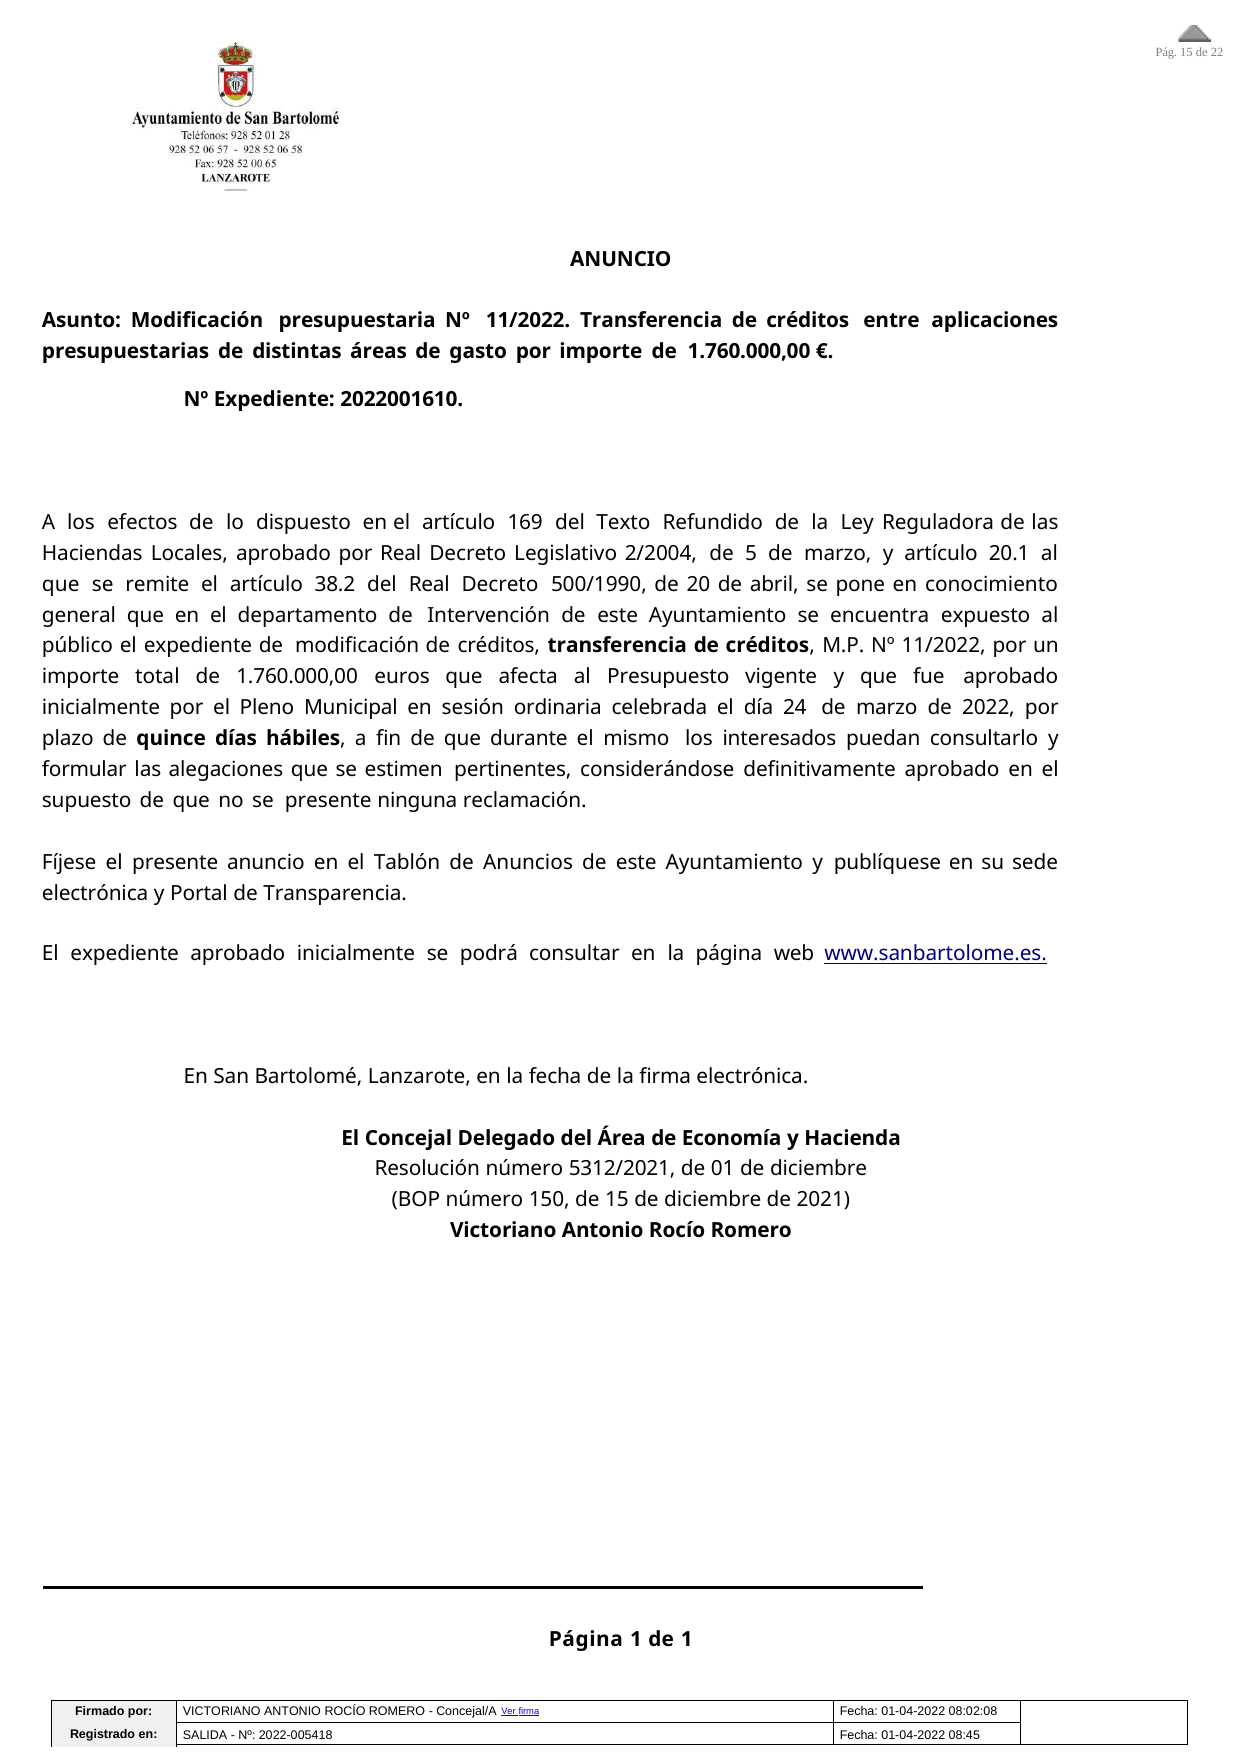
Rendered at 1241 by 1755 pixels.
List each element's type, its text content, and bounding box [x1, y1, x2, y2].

table_header Fecha: 01-04-2022 08:02:08 [834, 1701, 1020, 1722]
text El Concejal Delegado del Área de Economía y Hacienda [191, 1123, 1051, 1151]
text Nº Expediente: 2022001610. [183, 384, 1236, 412]
picture [1177, 25, 1211, 42]
text A los efectos de lo dispuesto en el artículo 169 del Texto Refundido de la Ley Reguladora de las Haciendas Locales, aprobado por Real Decreto Legislativo 2/2004, de 5 de marzo, y artículo 20.1 al que se remite el artículo 38.2 del Real Decreto 500/1990, de 20 de abril, se pone en conocimiento general que en el departamento de Intervención de este Ayuntamiento se encuentra expuesto al público el expediente de modificación de créditos, transferencia de créditos, M.P. Nº 11/2022, por un importe total de 1.760.000,00 euros que afecta al Presupuesto vigente y que fue aprobado inicialmente por el Pleno Municipal en sesión ordinaria celebrada el día 24 de marzo de 2022, por plazo de quince días hábiles, a fin de que durante el mismo los interesados puedan consultarlo y formular las alegaciones que se estimen pertinentes, considerándose definitivamente aprobado en el supuesto de que no se presente ninguna reclamación. [42, 507, 1059, 814]
table_header Firmado por: [52, 1701, 176, 1722]
table_cell Registrado en: [52, 1725, 176, 1744]
table_header [1021, 1701, 1187, 1744]
text ANUNCIO [191, 244, 1051, 273]
text Página 1 de 1 [191, 1624, 1050, 1653]
text El expediente aprobado inicialmente se podrá consultar en la página web www.sanbartolome.es. [42, 938, 1058, 967]
text Fíjese el presente anuncio en el Tablón de Anuncios de este Ayuntamiento y publíquese en su sede electrónica y Portal de Transparencia. [42, 847, 1058, 906]
text Asunto: Modificación presupuestaria Nº 11/2022. Transferencia de créditos entre aplicaciones presupuestarias de distintas áreas de gasto por importe de 1.760.000,00 €. [42, 306, 1059, 365]
picture [130, 41, 342, 192]
table_cell Fecha: 01-04-2022 08:45 [834, 1723, 1020, 1744]
text Resolución número 5312/2021, de 01 de diciembre (BOP número 150, de 15 de diciembre de 2021) Victoriano Antonio Rocío Romero [357, 1153, 884, 1244]
table_cell SALIDA - Nº: 2022-005418 [177, 1723, 833, 1744]
text En San Bartolomé, Lanzarote, en la fecha de la firma electrónica. [183, 1062, 1236, 1090]
table_header VICTORIANO ANTONIO ROCÍO ROMERO - Concejal/A Ver firma [177, 1701, 833, 1722]
